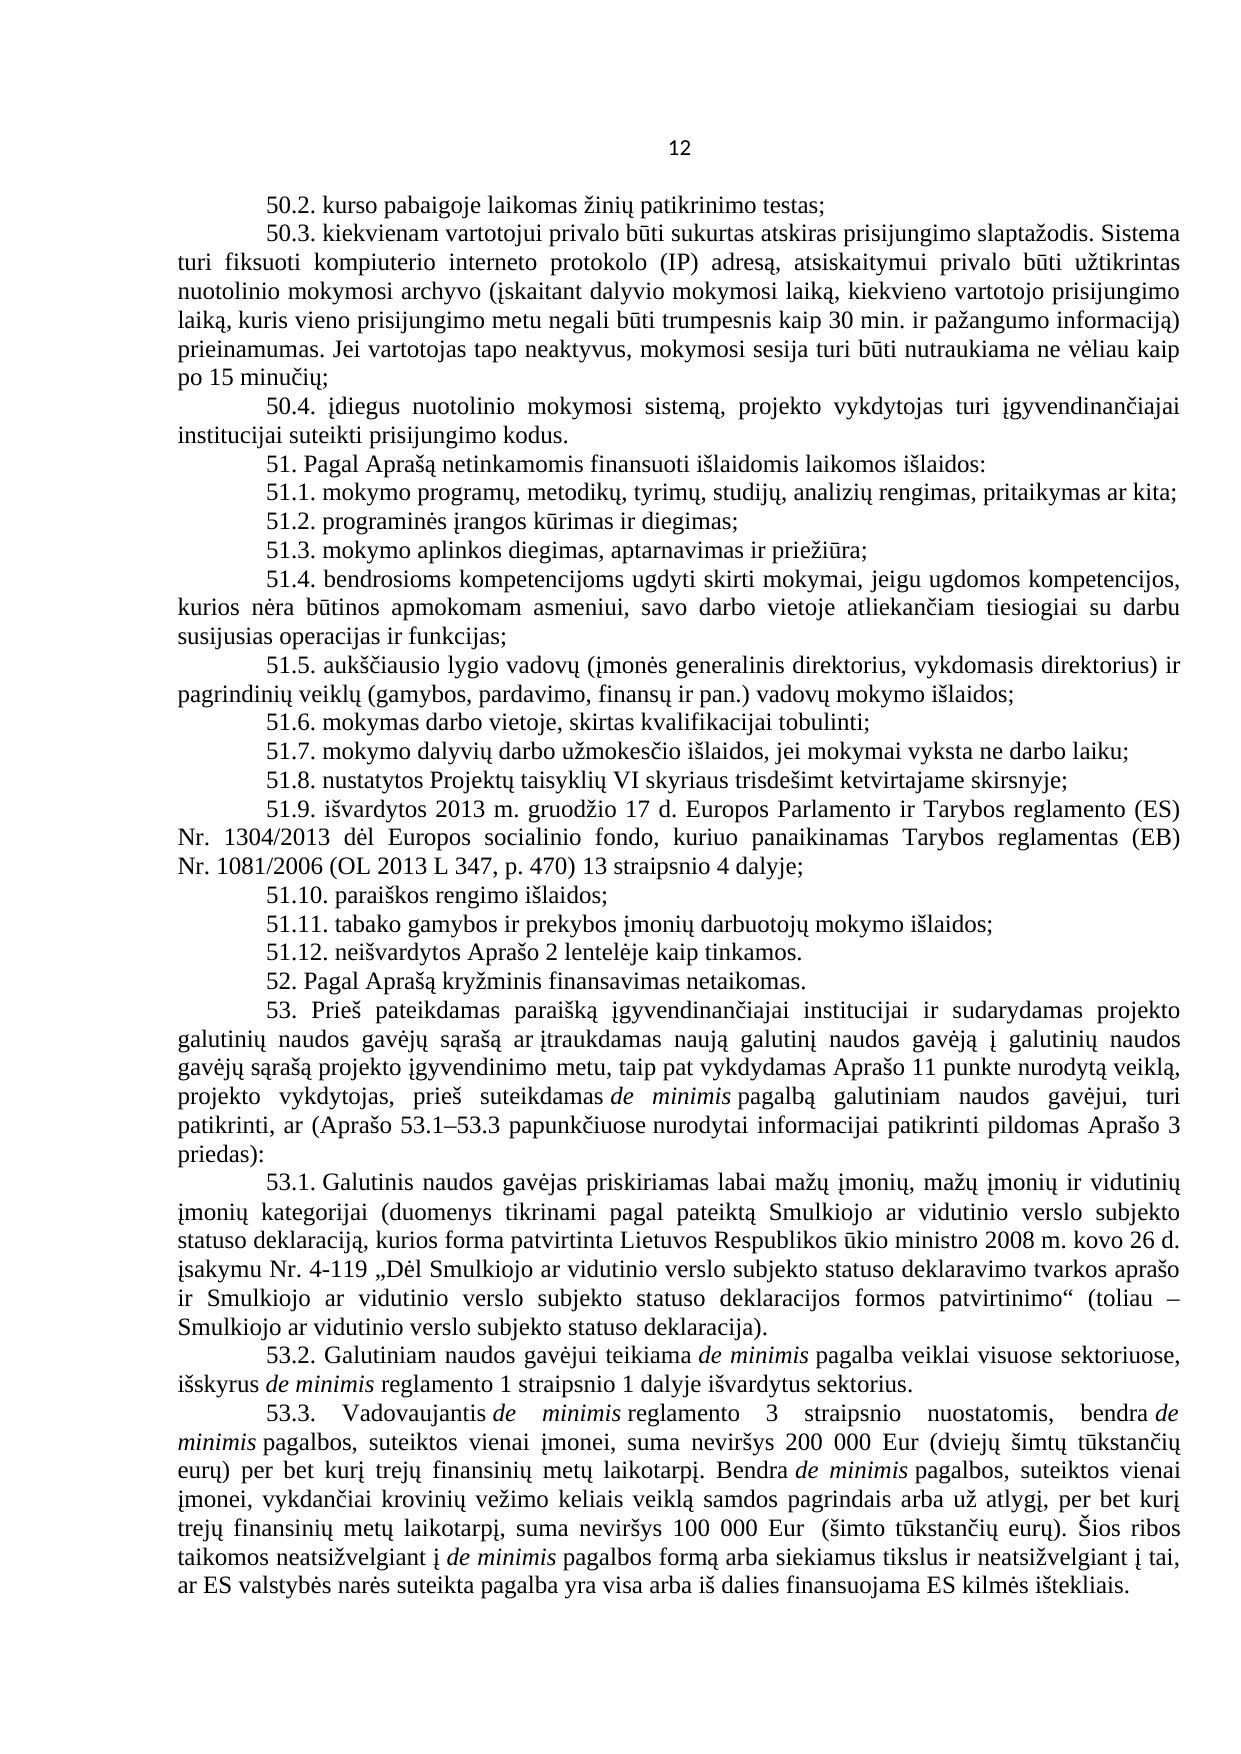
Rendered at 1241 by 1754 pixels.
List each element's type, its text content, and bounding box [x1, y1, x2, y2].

text 51. Pagal Aprašą netinkamomis finansuoti išlaidomis laikomos išlaidos: [177, 449, 1181, 477]
text 51.7. mokymo dalyvių darbo užmokesčio išlaidos, jei mokymai vyksta ne darbo laiku; [177, 736, 1181, 765]
text 51.10. paraiškos rengimo išlaidos; [177, 880, 1181, 909]
text 53.1. Galutinis naudos gavėjas priskiriamas labai mažų įmonių, mažų įmonių ir vidutinių įmonių kategorijai (duomenys tikrinami pagal pateiktą Smulkiojo ar vidutinio verslo subjekto statuso deklaraciją, kurios forma patvirtinta Lietuvos Respublikos ūkio ministro 2008 m. kovo 26 d. įsakymu Nr. 4-119 „Dėl Smulkiojo ar vidutinio verslo subjekto statuso deklaravimo tvarkos aprašo ir Smulkiojo ar vidutinio verslo subjekto statuso deklaracijos formos patvirtinimo“ (toliau – Smulkiojo ar vidutinio verslo subjekto statuso deklaracija). [177, 1167, 1181, 1340]
text 51.2. programinės įrangos kūrimas ir diegimas; [177, 506, 1181, 535]
text 51.8. nustatytos Projektų taisyklių VI skyriaus trisdešimt ketvirtajame skirsnyje; [177, 765, 1181, 794]
text 51.11. tabako gamybos ir prekybos įmonių darbuotojų mokymo išlaidos; [177, 909, 1181, 937]
text 51.3. mokymo aplinkos diegimas, aptarnavimas ir priežiūra; [177, 535, 1181, 564]
text 53.2. Galutiniam naudos gavėjui teikiama de minimis pagalba veiklai visuose sektoriuose, išskyrus de minimis reglamento 1 straipsnio 1 dalyje išvardytus sektorius. [177, 1340, 1181, 1398]
text 51.9. išvardytos 2013 m. gruodžio 17 d. Europos Parlamento ir Tarybos reglamento (ES) Nr. 1304/2013 dėl Europos socialinio fondo, kuriuo panaikinamas Tarybos reglamentas (EB) Nr. 1081/2006 (OL 2013 L 347, p. 470) 13 straipsnio 4 dalyje; [177, 794, 1181, 880]
text 51.4. bendrosioms kompetencijoms ugdyti skirti mokymai, jeigu ugdomos kompetencijos, kurios nėra būtinos apmokomam asmeniui, savo darbo vietoje atliekančiam tiesiogiai su darbu susijusias operacijas ir funkcijas; [177, 564, 1181, 650]
text 50.2. kurso pabaigoje laikomas žinių patikrinimo testas; [177, 190, 1181, 218]
text 53. Prieš pateikdamas paraišką įgyvendinančiajai institucijai ir sudarydamas projekto galutinių naudos gavėjų sąrašą ar įtraukdamas naują galutinį naudos gavėją į galutinių naudos gavėjų sąrašą projekto įgyvendinimo metu, taip pat vykdydamas Aprašo 11 punkte nurodytą veiklą, projekto vykdytojas, prieš suteikdamas de minimis pagalbą galutiniam naudos gavėjui, turi patikrinti, ar (Aprašo 53.1–53.3 papunkčiuose nurodytai informacijai patikrinti pildomas Aprašo 3 priedas): [177, 995, 1181, 1167]
text 52. Pagal Aprašą kryžminis finansavimas netaikomas. [177, 966, 1181, 995]
text 51.5. aukščiausio lygio vadovų (įmonės generalinis direktorius, vykdomasis direktorius) ir pagrindinių veiklų (gamybos, pardavimo, finansų ir pan.) vadovų mokymo išlaidos; [177, 650, 1181, 707]
text 50.4. įdiegus nuotolinio mokymosi sistemą, projekto vykdytojas turi įgyvendinančiajai institucijai suteikti prisijungimo kodus. [177, 391, 1181, 449]
text 51.1. mokymo programų, metodikų, tyrimų, studijų, analizių rengimas, pritaikymas ar kita; [177, 477, 1181, 506]
text 51.12. neišvardytos Aprašo 2 lentelėje kaip tinkamos. [177, 937, 1181, 966]
text 51.6. mokymas darbo vietoje, skirtas kvalifikacijai tobulinti; [177, 707, 1181, 736]
text 53.3. Vadovaujantis de minimis reglamento 3 straipsnio nuostatomis, bendra de minimis pagalbos, suteiktos vienai įmonei, suma neviršys 200 000 Eur (dviejų šimtų tūkstančių eurų) per bet kurį trejų finansinių metų laikotarpį. Bendra de minimis pagalbos, suteiktos vienai įmonei, vykdančiai krovinių vežimo keliais veiklą samdos pagrindais arba už atlygį, per bet kurį trejų finansinių metų laikotarpį, suma neviršys 100 000 Eur (šimto tūkstančių eurų). Šios ribos taikomos neatsižvelgiant į de minimis pagalbos formą arba siekiamus tikslus ir neatsižvelgiant į tai, ar ES valstybės narės suteikta pagalba yra visa arba iš dalies finansuojama ES kilmės ištekliais. [177, 1398, 1181, 1599]
text 50.3. kiekvienam vartotojui privalo būti sukurtas atskiras prisijungimo slaptažodis. Sistema turi fiksuoti kompiuterio interneto protokolo (IP) adresą, atsiskaitymui privalo būti užtikrintas nuotolinio mokymosi archyvo (įskaitant dalyvio mokymosi laiką, kiekvieno vartotojo prisijungimo laiką, kuris vieno prisijungimo metu negali būti trumpesnis kaip 30 min. ir pažangumo informaciją) prieinamumas. Jei vartotojas tapo neaktyvus, mokymosi sesija turi būti nutraukiama ne vėliau kaip po 15 minučių; [177, 218, 1181, 391]
